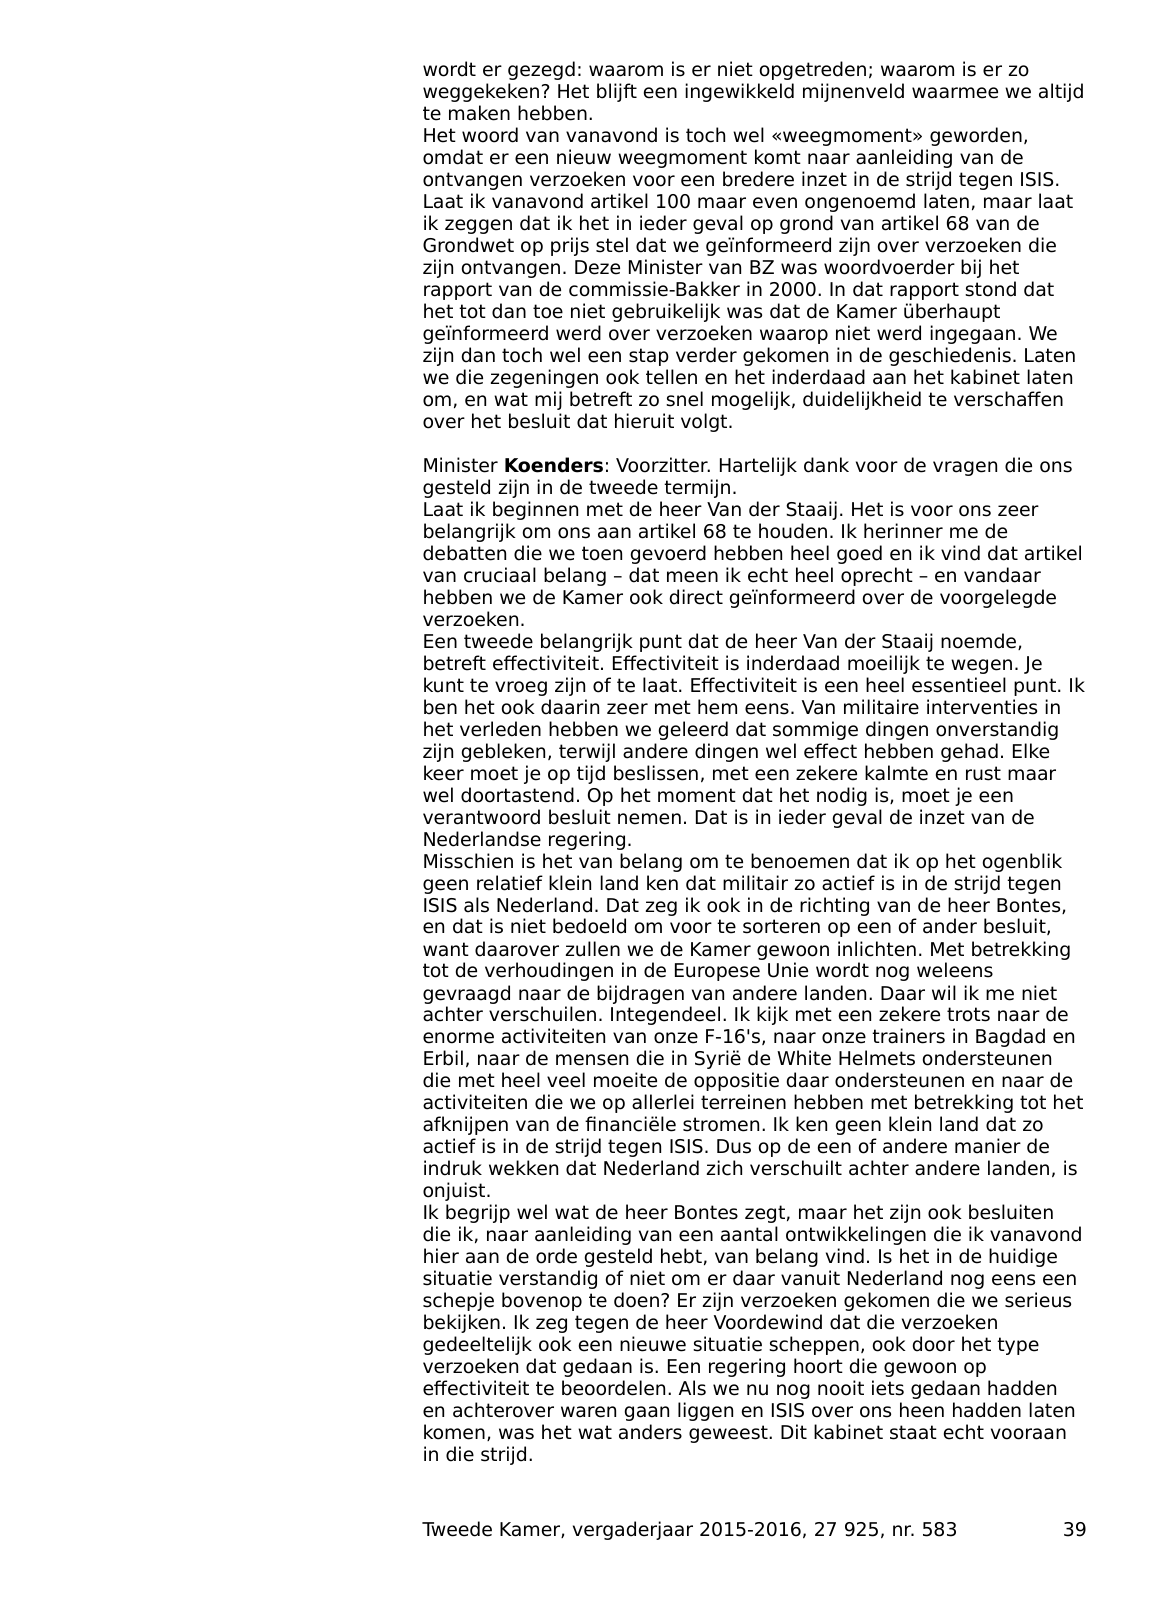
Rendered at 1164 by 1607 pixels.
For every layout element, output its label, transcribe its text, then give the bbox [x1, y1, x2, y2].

text Misschien is het van belang om te benoemen dat ik op het ogenblik geen relatief klein land ken dat militair zo actief is in de strijd tegen ISIS als Nederland. Dat zeg ik ook in de richting van de heer Bontes, en dat is niet bedoeld om voor te sorteren op een of ander besluit, want daarover zullen we de Kamer gewoon inlichten. Met betrekking tot de verhoudingen in de Europese Unie wordt nog weleens gevraagd naar de bijdragen van andere landen. Daar wil ik me niet achter verschuilen. Integendeel. Ik kijk met een zekere trots naar de enorme activiteiten van onze F-16's, naar onze trainers in Bagdad en Erbil, naar de mensen die in Syrië de White Helmets ondersteunen die met heel veel moeite de oppositie daar ondersteunen en naar de activiteiten die we op allerlei terreinen hebben met betrekking tot het afknijpen van de financiële stromen. Ik ken geen klein land dat zo actief is in de strijd tegen ISIS. Dus op de een of andere manier de indruk wekken dat Nederland zich verschuilt achter andere landen, is onjuist. [422, 851, 1087, 1202]
text Een tweede belangrijk punt dat de heer Van der Staaij noemde, betreft effectiviteit. Effectiviteit is inderdaad moeilijk te wegen. Je kunt te vroeg zijn of te laat. Effectiviteit is een heel essentieel punt. Ik ben het ook daarin zeer met hem eens. Van militaire interventies in het verleden hebben we geleerd dat sommige dingen onverstandig zijn gebleken, terwijl andere dingen wel effect hebben gehad. Elke keer moet je op tijd beslissen, met een zekere kalmte en rust maar wel doortastend. Op het moment dat het nodig is, moet je een verantwoord besluit nemen. Dat is in ieder geval de inzet van de Nederlandse regering. [422, 631, 1087, 851]
text Ik begrijp wel wat de heer Bontes zegt, maar het zijn ook besluiten die ik, naar aanleiding van een aantal ontwikkelingen die ik vanavond hier aan de orde gesteld hebt, van belang vind. Is het in de huidige situatie verstandig of niet om er daar vanuit Nederland nog eens een schepje bovenop te doen? Er zijn verzoeken gekomen die we serieus bekijken. Ik zeg tegen de heer Voordewind dat die verzoeken gedeeltelijk ook een nieuwe situatie scheppen, ook door het type verzoeken dat gedaan is. Een regering hoort die gewoon op effectiviteit te beoordelen. Als we nu nog nooit iets gedaan hadden en achterover waren gaan liggen en ISIS over ons heen hadden laten komen, was het wat anders geweest. Dit kabinet staat echt vooraan in die strijd. [422, 1202, 1087, 1466]
text wordt er gezegd: waarom is er niet opgetreden; waarom is er zo weggekeken? Het blijft een ingewikkeld mijnenveld waarmee we altijd te maken hebben. [422, 59, 1087, 125]
text Laat ik beginnen met de heer Van der Staaij. Het is voor ons zeer belangrijk om ons aan artikel 68 te houden. Ik herinner me de debatten die we toen gevoerd hebben heel goed en ik vind dat artikel van cruciaal belang – dat meen ik echt heel oprecht – en vandaar hebben we de Kamer ook direct geïnformeerd over de voorgelegde verzoeken. [422, 499, 1087, 631]
text Het woord van vanavond is toch wel «weegmoment» geworden, omdat er een nieuw weegmoment komt naar aanleiding van de ontvangen verzoeken voor een bredere inzet in de strijd tegen ISIS. Laat ik vanavond artikel 100 maar even ongenoemd laten, maar laat ik zeggen dat ik het in ieder geval op grond van artikel 68 van de Grondwet op prijs stel dat we geïnformeerd zijn over verzoeken die zijn ontvangen. Deze Minister van BZ was woordvoerder bij het rapport van de commissie-Bakker in 2000. In dat rapport stond dat het tot dan toe niet gebruikelijk was dat de Kamer überhaupt geïnformeerd werd over verzoeken waarop niet werd ingegaan. We zijn dan toch wel een stap verder gekomen in de geschiedenis. Laten we die zegeningen ook tellen en het inderdaad aan het kabinet laten om, en wat mij betreft zo snel mogelijk, duidelijkheid te verschaffen over het besluit dat hieruit volgt. [422, 125, 1087, 433]
text Minister Koenders: Voorzitter. Hartelijk dank voor de vragen die ons gesteld zijn in de tweede termijn. [422, 455, 1087, 499]
